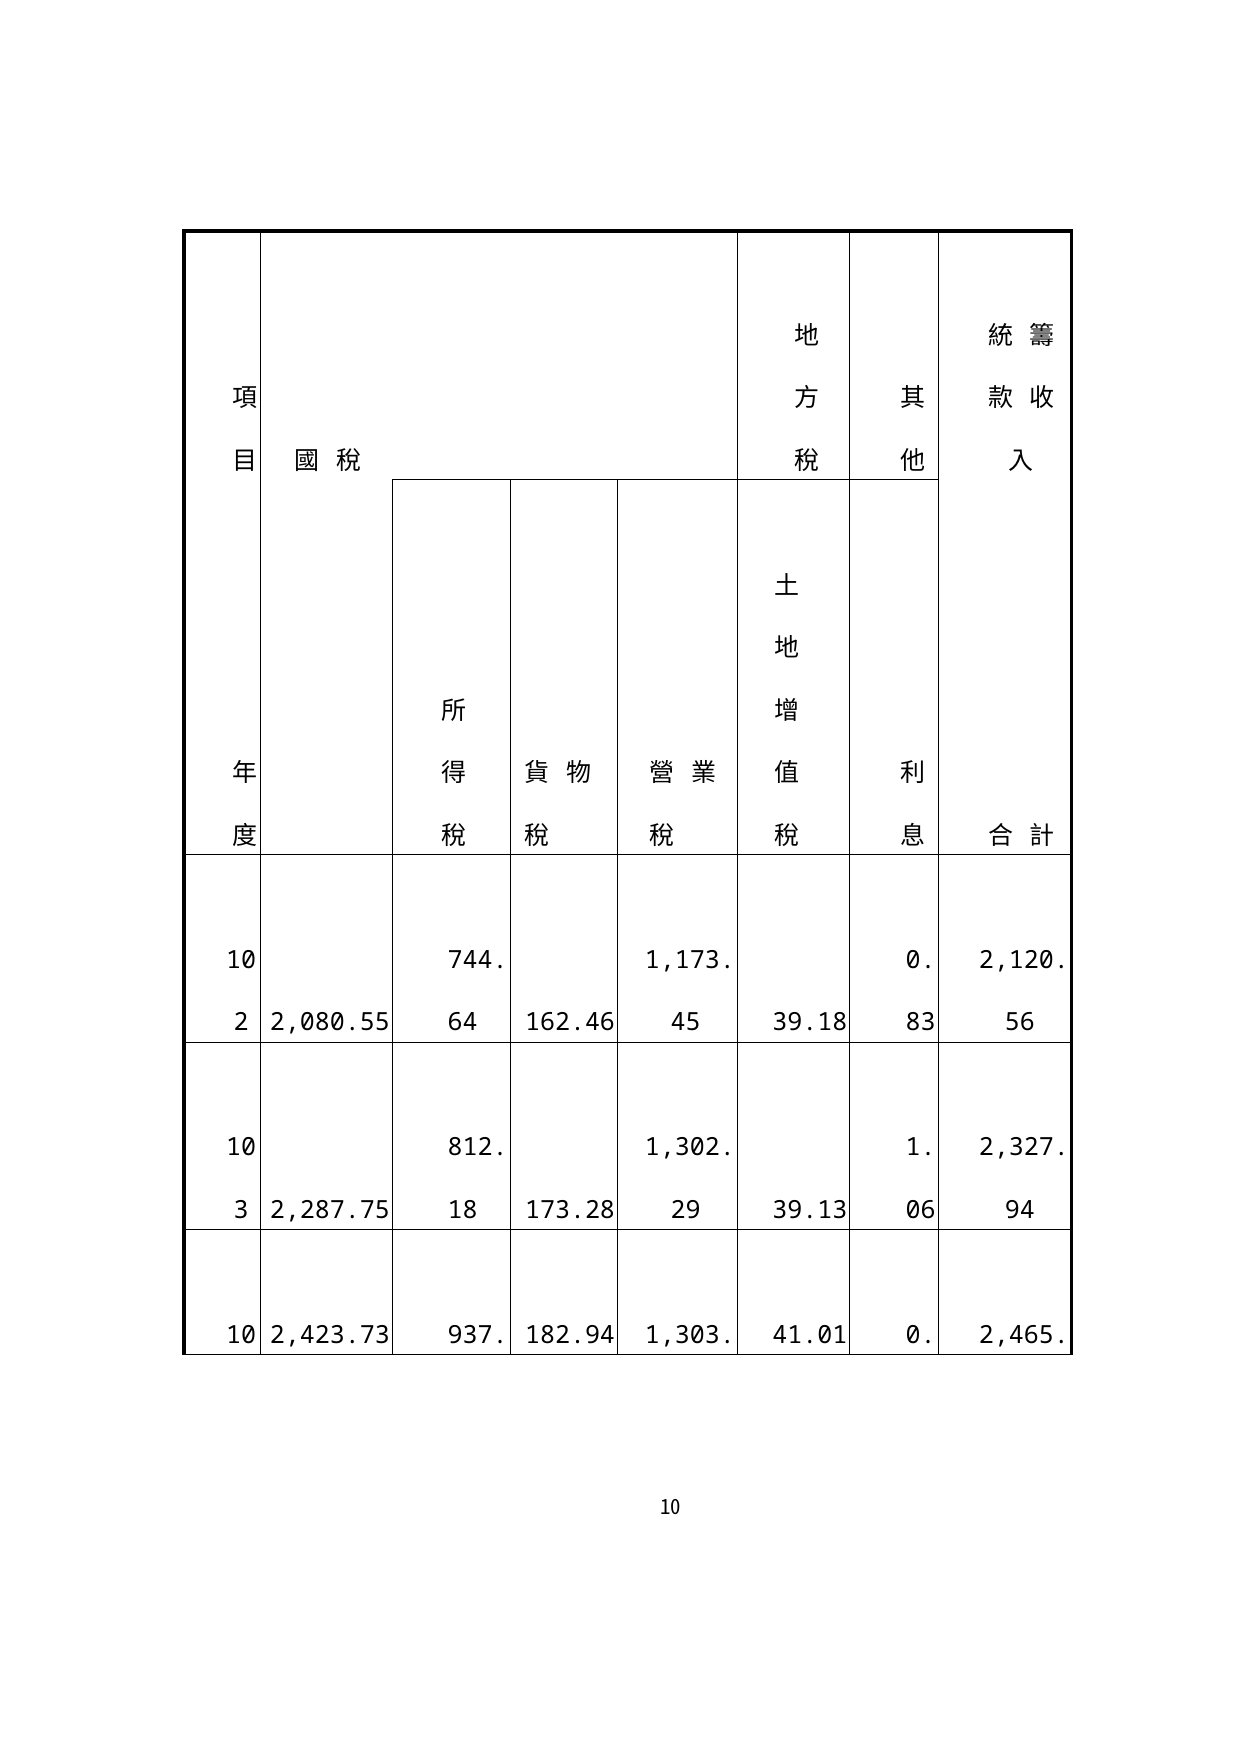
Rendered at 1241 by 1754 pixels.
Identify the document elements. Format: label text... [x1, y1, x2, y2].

table_header 項目 [186, 233, 260, 479]
table_cell 2,080.55 [261, 855, 392, 1042]
table_cell 10 [186, 1230, 260, 1354]
table_cell 41.01 [738, 1230, 849, 1354]
table_cell 39.18 [738, 855, 849, 1042]
table_header 統籌款收入 [939, 233, 1070, 479]
table_cell 182.94 [511, 1230, 617, 1354]
table_header 其他 [850, 233, 938, 479]
table_cell 2,327.94 [939, 1043, 1070, 1229]
table_cell 2,423.73 [261, 1230, 392, 1354]
table_cell 2,465. [939, 1230, 1070, 1354]
table_header 國稅 [261, 233, 392, 479]
table_cell 937. [393, 1230, 510, 1354]
table_cell 利息 [850, 480, 938, 854]
table_cell 744.64 [393, 855, 510, 1042]
table_cell [261, 479, 392, 854]
table_header [510, 233, 618, 479]
table_cell 貨物稅 [511, 480, 617, 854]
table_cell 0. [850, 1230, 938, 1354]
table_header [393, 233, 510, 479]
table_cell 1,303. [618, 1230, 737, 1354]
table_cell 0.83 [850, 855, 938, 1042]
table_cell 2,120.56 [939, 855, 1070, 1042]
table_cell 營業稅 [618, 480, 737, 854]
table_header [618, 233, 737, 479]
table_cell 812.18 [393, 1043, 510, 1229]
table_cell 合計 [939, 479, 1070, 854]
table_cell 年度 [186, 479, 260, 854]
table_cell 2,287.75 [261, 1043, 392, 1229]
table_cell 所得稅 [393, 480, 510, 854]
table_cell 1.06 [850, 1043, 938, 1229]
table_cell 173.28 [511, 1043, 617, 1229]
table_cell 土地增值稅 [738, 480, 849, 854]
table_cell 103 [186, 1043, 260, 1229]
table_cell 162.46 [511, 855, 617, 1042]
table_cell 102 [186, 855, 260, 1042]
table_cell 39.13 [738, 1043, 849, 1229]
table_cell 1,302.29 [618, 1043, 737, 1229]
table_header 地方稅 [738, 233, 849, 479]
table_cell 1,173.45 [618, 855, 737, 1042]
